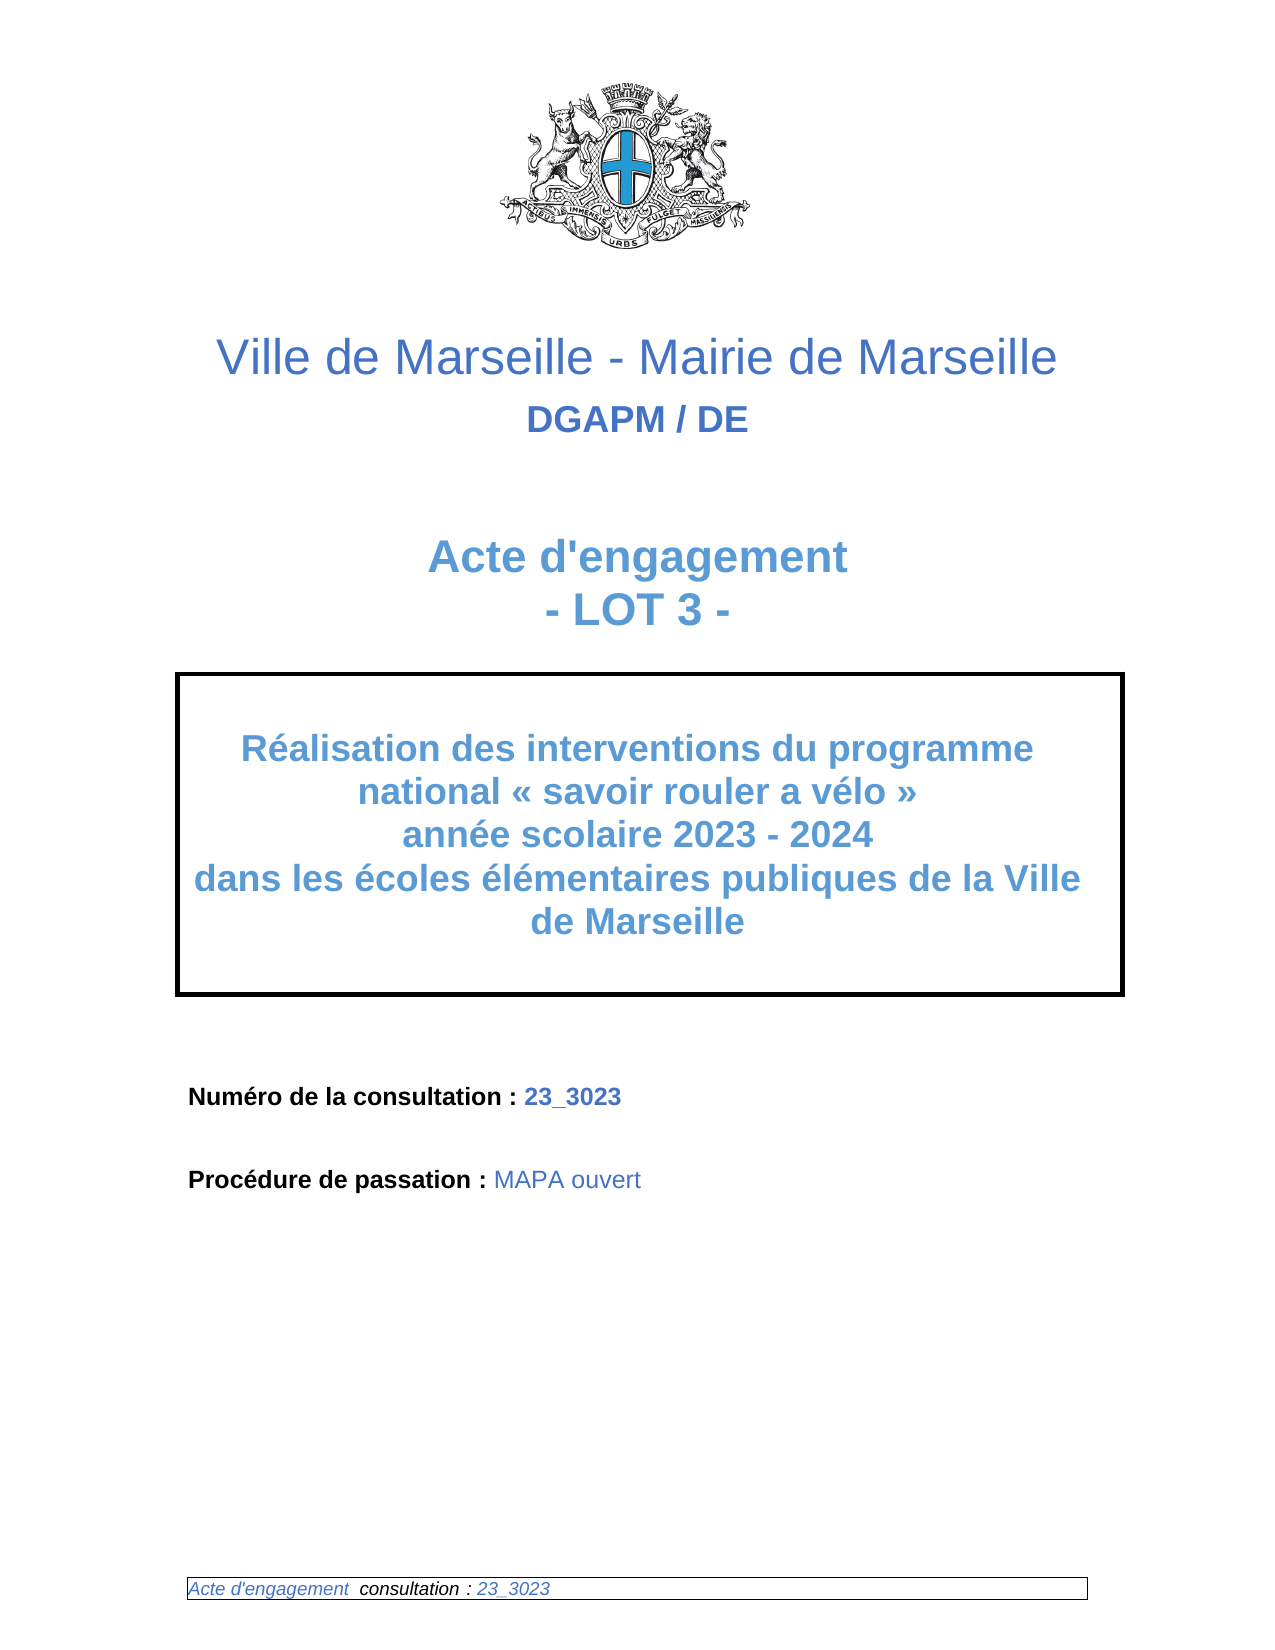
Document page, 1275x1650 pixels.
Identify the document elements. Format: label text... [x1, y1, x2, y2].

picture [499, 83, 751, 249]
text - LOT 3 - [188, 582, 1087, 635]
text Numéro de la consultation : 23_3023 [188, 1082, 1087, 1111]
text dans les écoles élémentaires publiques de la Ville de Marseille [188, 856, 1087, 942]
text DGAPM / DE [188, 397, 1087, 441]
text Procédure de passation : MAPA ouvert [188, 1164, 1087, 1193]
text année scolaire 2023 - 2024 [188, 813, 1087, 856]
text Acte d'engagement [188, 530, 1087, 582]
text Réalisation des interventions du programme national « savoir rouler a vélo » [188, 726, 1087, 813]
text Ville de Marseille - Mairie de Marseille [188, 327, 1087, 385]
